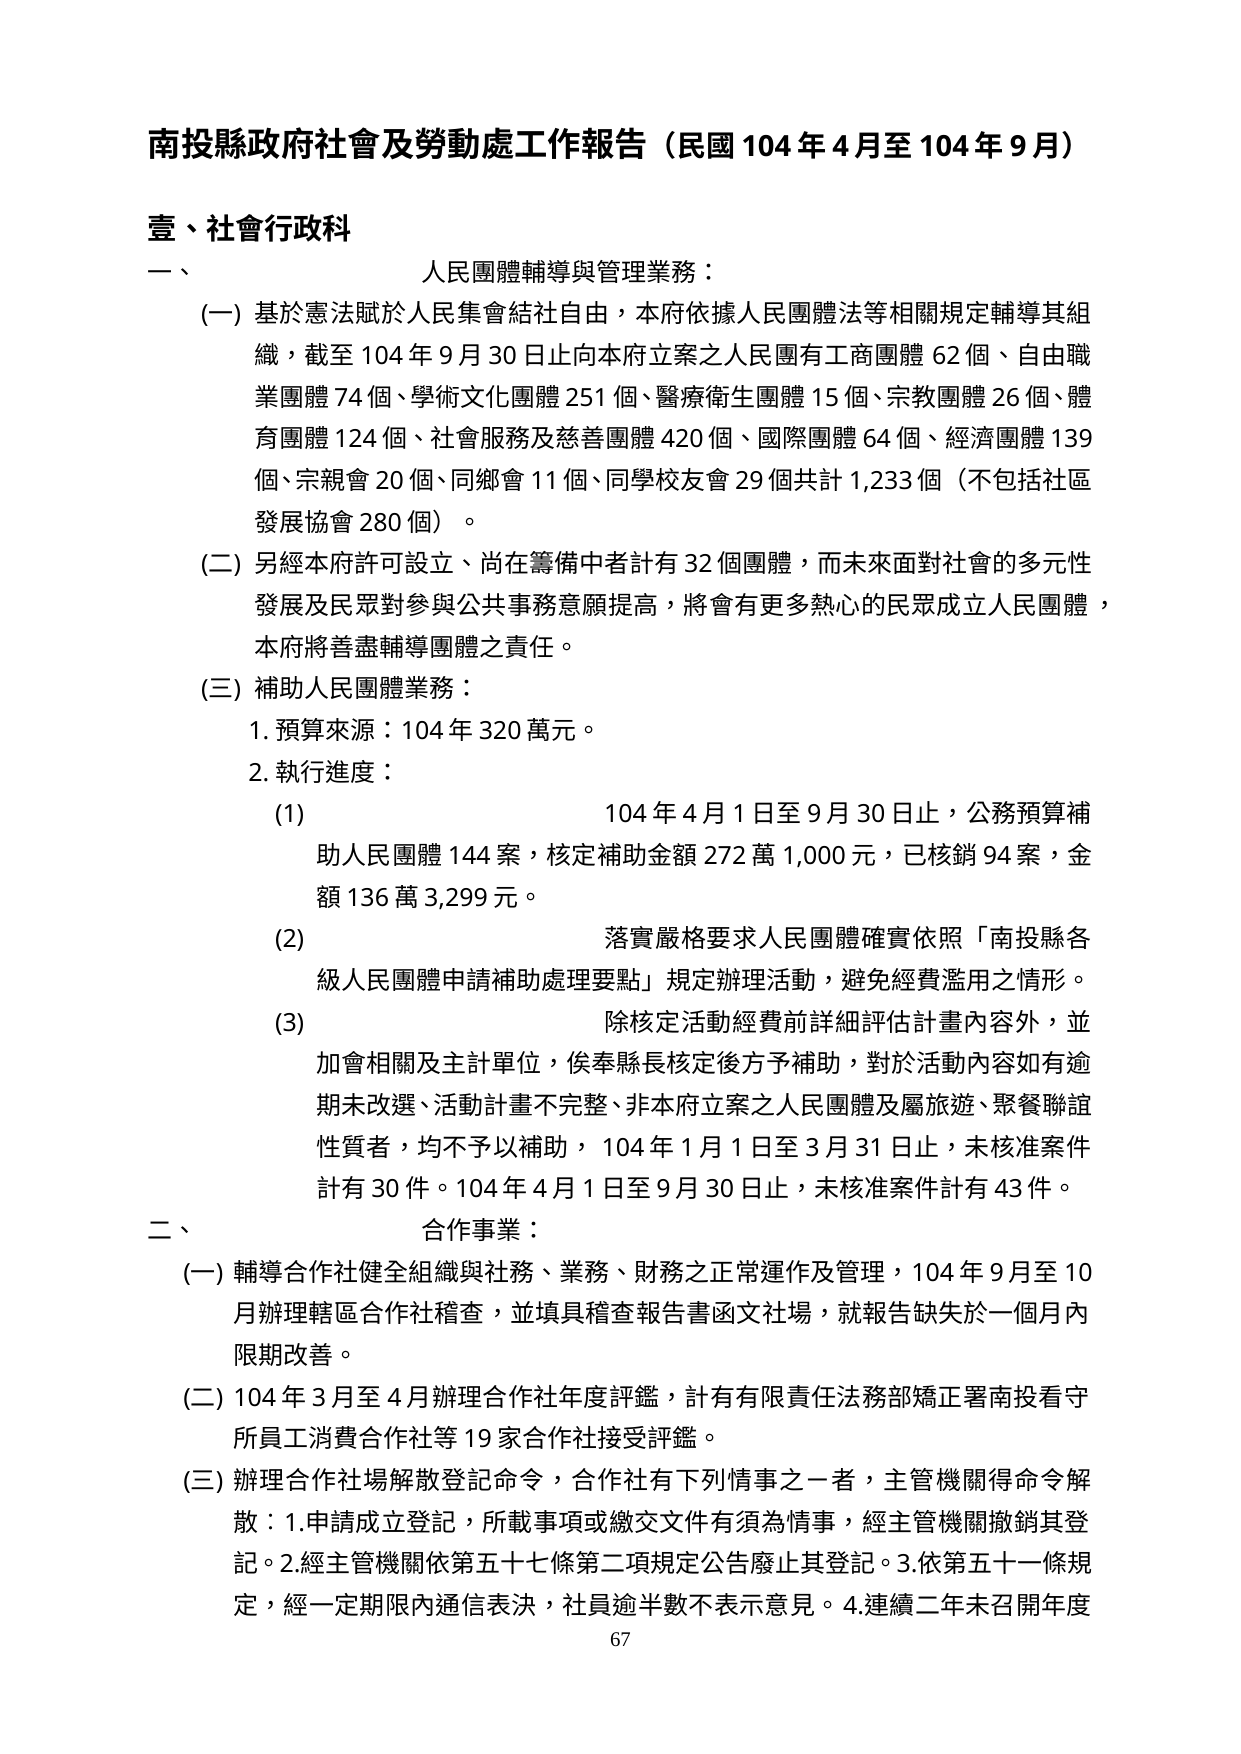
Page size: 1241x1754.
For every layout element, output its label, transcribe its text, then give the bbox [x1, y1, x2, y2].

text 南投縣政府社會及勞動處工作報告（民國104年4月至104年9月） [148, 123, 1092, 164]
list 基於憲法賦於人民集會結社自由，本府依據人民團體法等相關規定輔導其組織，截至104年9月30日止向本府立案之人民團有工商團體62個、自由職業團體74個、學術文化團體251個、醫療衛生團體15個、宗教團體26個、體育團體124個、社會服務及慈善團體420個、國際團體64個、經濟團體139個、宗親會20個、同鄉會11個、同學校友會29個共計1,233個（不包括社區發展協會280個）。 [201, 289, 1092, 539]
list 合作事業： [148, 1206, 1092, 1248]
list 預算來源：104年320萬元。 [248, 706, 1092, 748]
list 人民團體輔導與管理業務： [148, 248, 1092, 289]
text 壹、社會行政科 [148, 206, 1092, 248]
list 104年3月至4月辦理合作社年度評鑑，計有有限責任法務部矯正署南投看守所員工消費合作社等19家合作社接受評鑑。 [183, 1373, 1092, 1456]
list 104年4月1日至9月30日止，公務預算補助人民團體144案，核定補助金額272萬1,000元，已核銷94案，金額136萬3,299元。 [275, 789, 1092, 914]
list 補助人民團體業務： [201, 664, 1092, 706]
list 執行進度： [248, 748, 1092, 789]
list 辦理合作社場解散登記命令，合作社有下列情事之ㄧ者，主管機關得命令解散︰1.申請成立登記，所載事項或繳交文件有須為情事，經主管機關撤銷其登記。2.經主管機關依第五十七條第二項規定公告廢止其登記。3.依第五十一條規定，經一定期限內通信表決，社員逾半數不表示意見。4.連續二年未召開年度社員大會，經主管機關以書面通知、公示送達或公告限期召開，屆期仍未召開。5.違反第十條之ㄧ或第五十八條第二款規定 ，按次連續處罰逾三次，屆期仍未改善。6.違反第五十六條規定，經依第七十四條第四款規定，按次連續處罰逾三次，屆期仍未改善。7.合作社有第五十五條第一項第一款或第三款情事，位於一個月內向主管機關為解散之登記。主管機關依前項為解散之命令，除前項第一款及第二款外，應公告廢止其登記，命合作社依本法相關規定辦理清算。 [183, 1456, 1092, 1623]
list 另經本府許可設立、尚在籌備中者計有32個團體，而未來面對社會的多元性發展及民眾對參與公共事務意願提高，將會有更多熱心的民眾成立人民團體，本府將善盡輔導團體之責任。 [201, 539, 1092, 664]
list 輔導合作社健全組織與社務、業務、財務之正常運作及管理，104年9月至10月辦理轄區合作社稽查，並填具稽查報告書函文社場，就報告缺失於一個月內限期改善。 [183, 1248, 1092, 1373]
list 除核定活動經費前詳細評估計畫內容外，並加會相關及主計單位，俟奉縣長核定後方予補助，對於活動內容如有逾期未改選、活動計畫不完整、非本府立案之人民團體及屬旅遊、聚餐聯誼性質者，均不予以補助， 104年1月1日至3月31日止，未核准案件計有30件。104年4月1日至9月30日止，未核准案件計有43件。 [275, 998, 1092, 1206]
list 落實嚴格要求人民團體確實依照「南投縣各級人民團體申請補助處理要點」規定辦理活動，避免經費濫用之情形。 [275, 914, 1092, 998]
